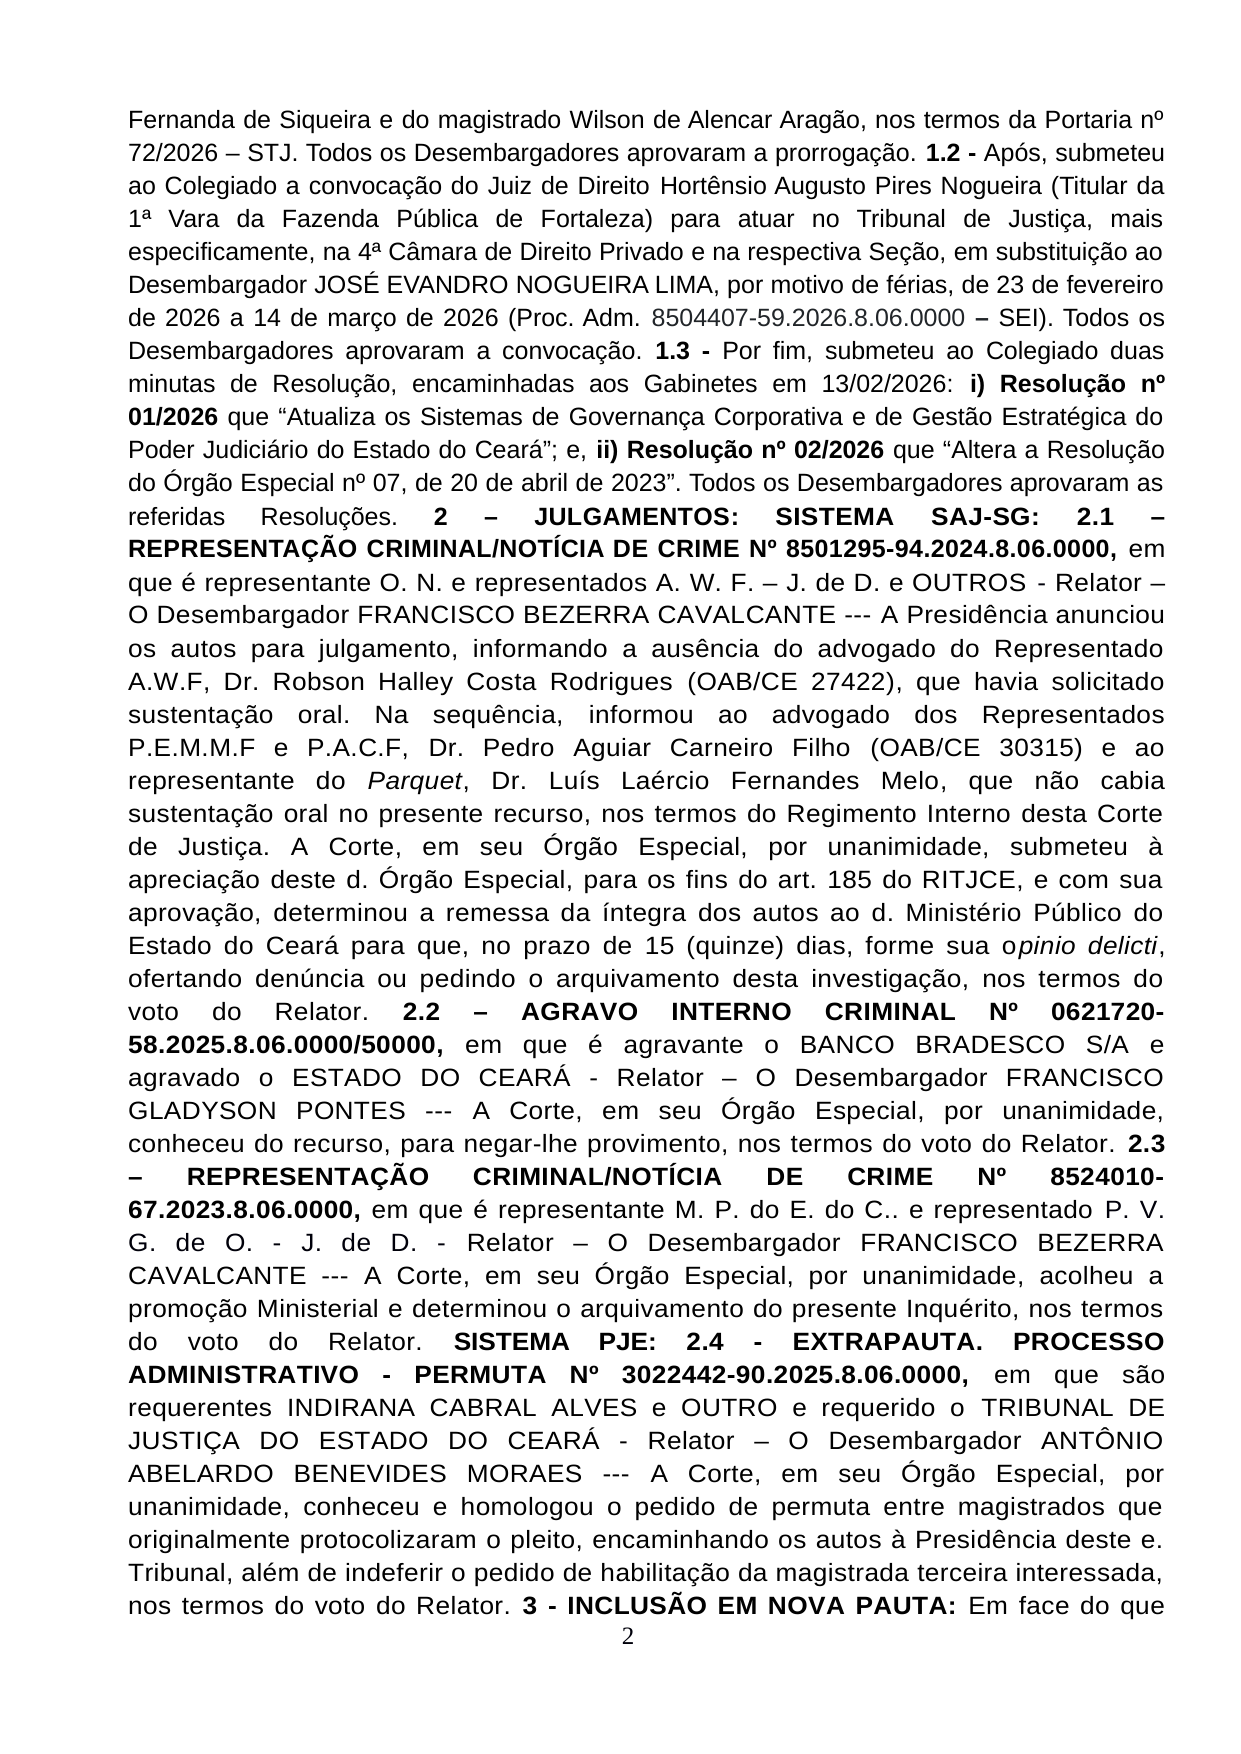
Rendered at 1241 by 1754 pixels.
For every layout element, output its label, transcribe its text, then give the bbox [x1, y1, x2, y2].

text Fernanda de Siqueira e do magistrado Wilson de Alencar Aragão, nos termos da Portaria nº 72/2026 – STJ. Todos os Desembargadores aprovaram a prorrogação. 1.2 - Após, submeteu ao Colegiado a convocação do Juiz de Direito Hortênsio Augusto Pires Nogueira (Titular da 1ª Vara da Fazenda Pública de Fortaleza) para atuar no Tribunal de Justiça, mais especificamente, na 4ª Câmara de Direito Privado e na respectiva Seção, em substituição ao Desembargador JOSÉ EVANDRO NOGUEIRA LIMA, por motivo de férias, de 23 de fevereiro de 2026 a 14 de março de 2026 (Proc. Adm. 8504407-59.2026.8.06.0000 – SEI). Todos os Desembargadores aprovaram a convocação. 1.3 - Por fim, submeteu ao Colegiado duas minutas de Resolução, encaminhadas aos Gabinetes em 13/02/2026: i) Resolução nº 01/2026 que “Atualiza os Sistemas de Governança Corporativa e de Gestão Estratégica do Poder Judiciário do Estado do Ceará”; e, ii) Resolução nº 02/2026 que “Altera a Resolução do Órgão Especial nº 07, de 20 de abril de 2023”. Todos os Desembargadores aprovaram as referidas Resoluções. 2 – JULGAMENTOS: SISTEMA SAJ-SG: 2.1 – REPRESENTAÇÃO CRIMINAL/NOTÍCIA DE CRIME Nº 8501295-94.2024.8.06.0000, em que é representante O. N. e representados A. W. F. – J. de D. e OUTROS - Relator – O Desembargador FRANCISCO BEZERRA CAVALCANTE --- A Presidência anunciou os autos para julgamento, informando a ausência do advogado do Representado A.W.F, Dr. Robson Halley Costa Rodrigues (OAB/CE 27422), que havia solicitado sustentação oral. Na sequência, informou ao advogado dos Representados P.E.M.M.F e P.A.C.F, Dr. Pedro Aguiar Carneiro Filho (OAB/CE 30315) e ao representante do Parquet, Dr. Luís Laércio Fernandes Melo, que não cabia sustentação oral no presente recurso, nos termos do Regimento Interno desta Corte de Justiça. A Corte, em seu Órgão Especial, por unanimidade, submeteu à apreciação deste d. Órgão Especial, para os fins do art. 185 do RITJCE, e com sua aprovação, determinou a remessa da íntegra dos autos ao d. Ministério Público do Estado do Ceará para que, no prazo de 15 (quinze) dias, forme sua opinio delicti, ofertando denúncia ou pedindo o arquivamento desta investigação, nos termos do voto do Relator. 2.2 – AGRAVO INTERNO CRIMINAL Nº 0621720-58.2025.8.06.0000/50000, em que é agravante o BANCO BRADESCO S/A e agravado o ESTADO DO CEARÁ - Relator – O Desembargador FRANCISCO GLADYSON PONTES --- A Corte, em seu Órgão Especial, por unanimidade, conheceu do recurso, para negar-lhe provimento, nos termos do voto do Relator. 2.3 – REPRESENTAÇÃO CRIMINAL/NOTÍCIA DE CRIME Nº 8524010-67.2023.8.06.0000, em que é representante M. P. do E. do C.. e representado P. V. G. de O. - J. de D. - Relator – O Desembargador FRANCISCO BEZERRA CAVALCANTE --- A Corte, em seu Órgão Especial, por unanimidade, acolheu a promoção Ministerial e determinou o arquivamento do presente Inquérito, nos termos do voto do Relator. SISTEMA PJE: 2.4 - EXTRAPAUTA. PROCESSO ADMINISTRATIVO - PERMUTA Nº 3022442-90.2025.8.06.0000, em que são requerentes INDIRANA CABRAL ALVES e OUTRO e requerido o TRIBUNAL DE JUSTIÇA DO ESTADO DO CEARÁ - Relator – O Desembargador ANTÔNIO ABELARDO BENEVIDES MORAES --- A Corte, em seu Órgão Especial, por unanimidade, conheceu e homologou o pedido de permuta entre magistrados que originalmente protocolizaram o pleito, encaminhando os autos à Presidência deste e. Tribunal, além de indeferir o pedido de habilitação da magistrada terceira interessada, nos termos do voto do Relator. 3 - INCLUSÃO EM NOVA PAUTA: Em face do que [128, 105, 1165, 1620]
